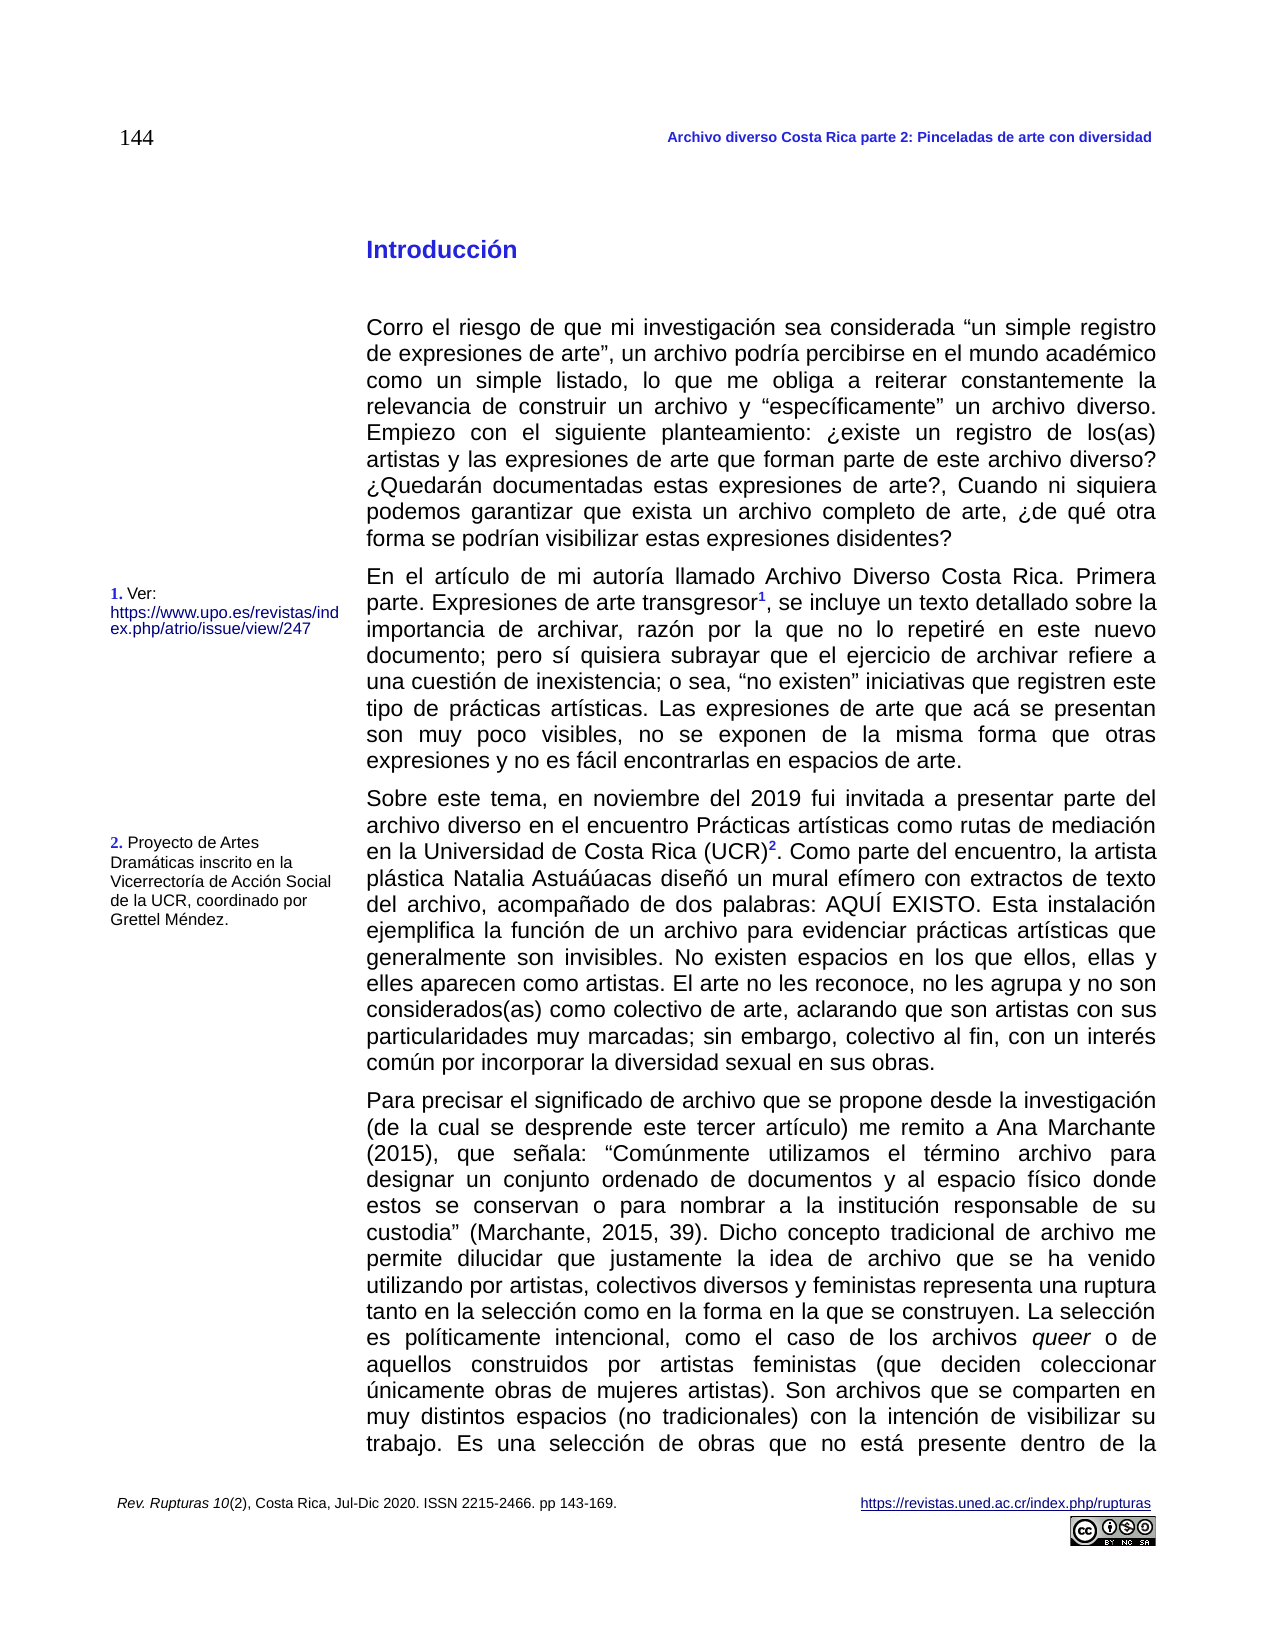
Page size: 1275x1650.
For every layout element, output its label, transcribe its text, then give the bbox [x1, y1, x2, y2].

text En el artículo de mi autoría llamado Archivo Diverso Costa Rica. Primera parte. Expresiones de arte transgresor1, se incluye un texto detallado sobre la importancia de archivar, razón por la que no lo repetiré en este nuevo documento; pero sí quisiera subrayar que el ejercicio de archivar refiere a una cuestión de inexistencia; o sea, “no existen” iniciativas que registren este tipo de prácticas artísticas. Las expresiones de arte que acá se presentan son muy poco visibles, no se exponen de la misma forma que otras expresiones y no es fácil encontrarlas en espacios de arte. [366, 563, 1157, 774]
subtitle Introducción [366, 235, 1157, 264]
text Corro el riesgo de que mi investigación sea considerada “un simple registro de expresiones de arte”, un archivo podría percibirse en el mundo académico como un simple listado, lo que me obliga a reiterar constantemente la relevancia de construir un archivo y “específicamente” un archivo diverso. Empiezo con el siguiente planteamiento: ¿existe un registro de los(as) artistas y las expresiones de arte que forman parte de este archivo diverso? ¿Quedarán documentadas estas expresiones de arte?, Cuando ni siquiera podemos garantizar que exista un archivo completo de arte, ¿de qué otra forma se podrían visibilizar estas expresiones disidentes? [366, 314, 1157, 551]
picture [1070, 1516, 1156, 1546]
text Para precisar el significado de archivo que se propone desde la investigación (de la cual se desprende este tercer artículo) me remito a Ana Marchante (2015), que señala: “Comúnmente utilizamos el término archivo para designar un conjunto ordenado de documentos y al espacio físico donde estos se conservan o para nombrar a la institución responsable de su custodia” (Marchante, 2015, 39). Dicho concepto tradicional de archivo me permite dilucidar que justamente la idea de archivo que se ha venido utilizando por artistas, colectivos diversos y feministas representa una ruptura tanto en la selección como en la forma en la que se construyen. La selección es políticamente intencional, como el caso de los archivos queer o de aquellos construidos por artistas feministas (que deciden coleccionar únicamente obras de mujeres artistas). Son archivos que se comparten en muy distintos espacios (no tradicionales) con la intención de visibilizar su trabajo. Es una selección de obras que no está presente dentro de la [366, 1087, 1157, 1456]
text Sobre este tema, en noviembre del 2019 fui invitada a presentar parte del archivo diverso en el encuentro Prácticas artísticas como rutas de mediación en la Universidad de Costa Rica (UCR)2. Como parte del encuentro, la artista plástica Natalia Astuáúacas diseñó un mural efímero con extractos de texto del archivo, acompañado de dos palabras: AQUÍ EXISTO. Esta instalación ejemplifica la función de un archivo para evidenciar prácticas artísticas que generalmente son invisibles. No existen espacios en los que ellos, ellas y elles aparecen como artistas. El arte no les reconoce, no les agrupa y no son considerados(as) como colectivo de arte, aclarando que son artistas con sus particularidades muy marcadas; sin embargo, colectivo al fin, con un interés común por incorporar la diversidad sexual en sus obras. [366, 785, 1157, 1075]
